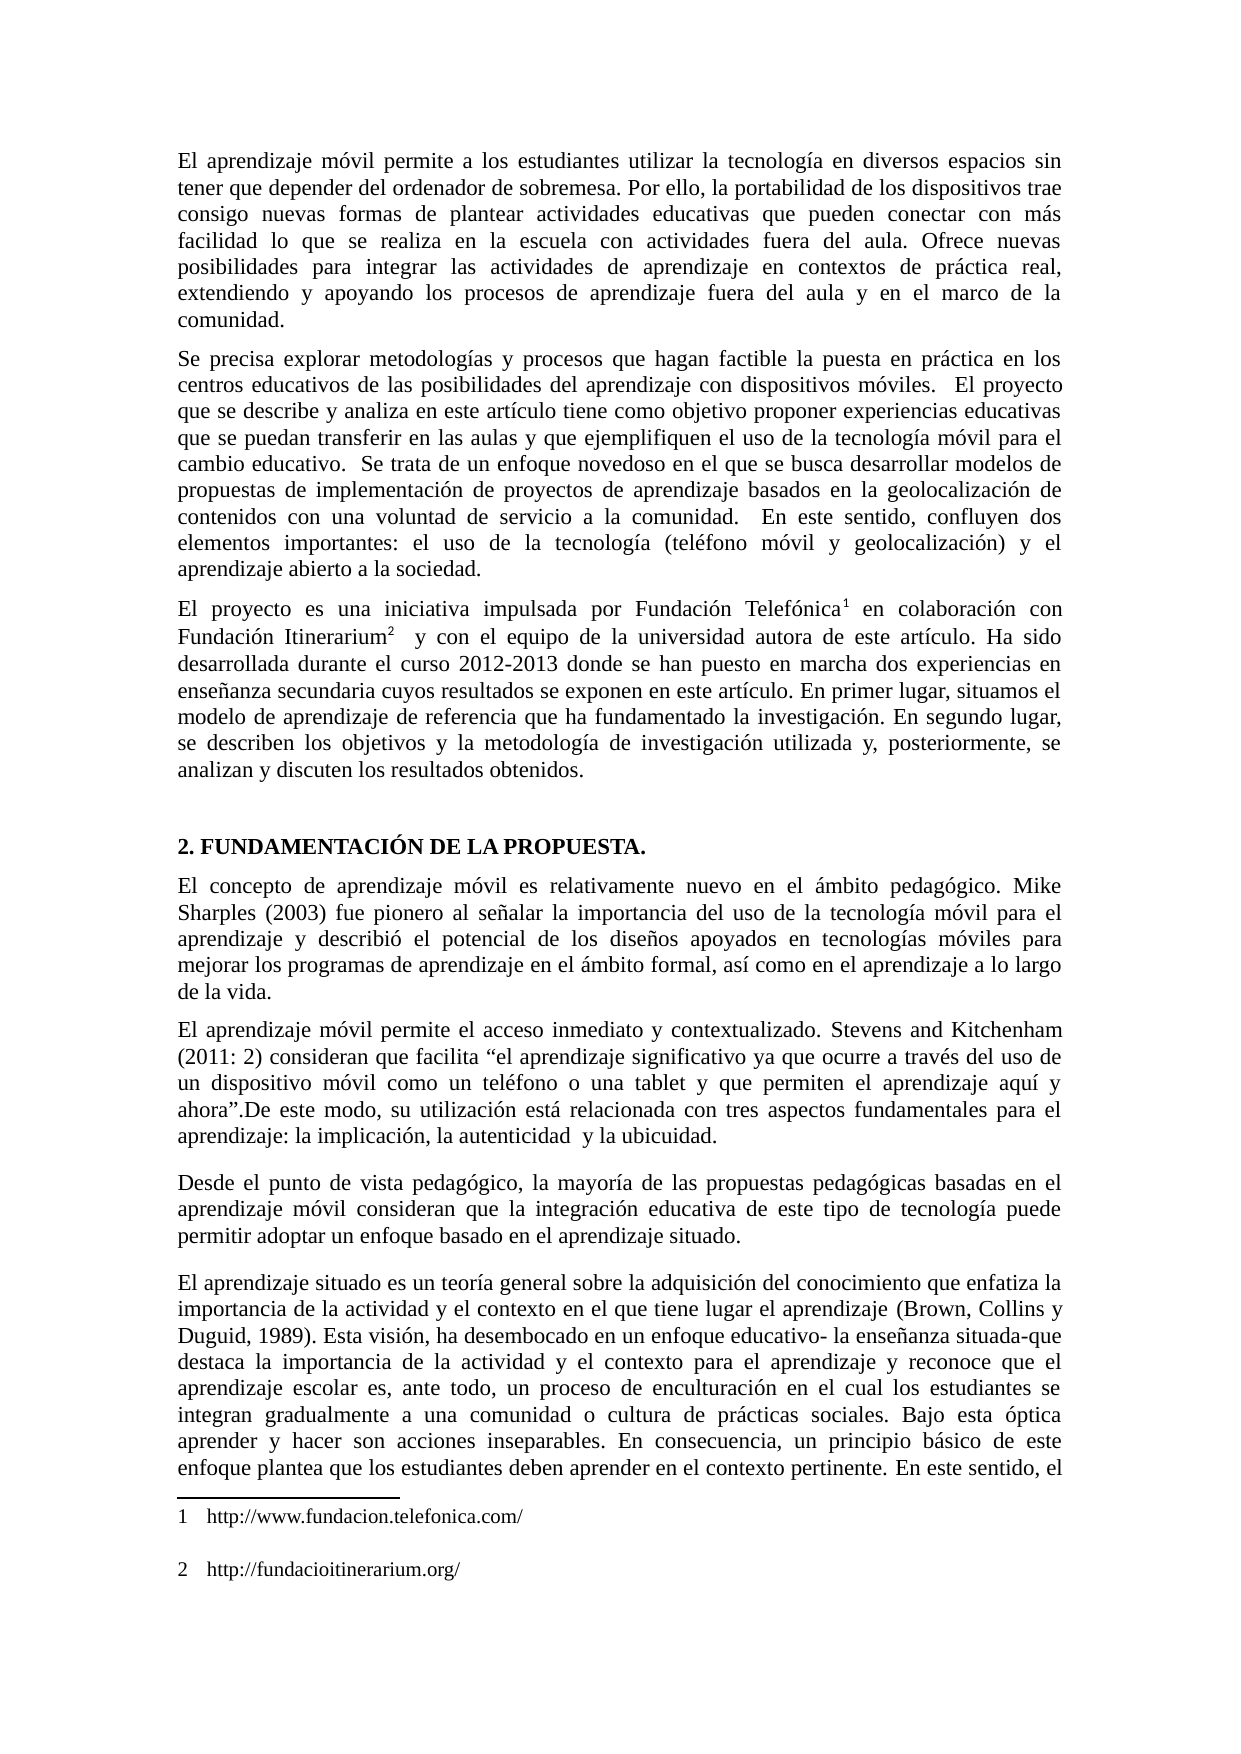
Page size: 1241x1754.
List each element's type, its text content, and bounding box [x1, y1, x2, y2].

text El proyecto es una iniciativa impulsada por Fundación Telefónica en colaboración con Fundación Itinerarium y con el equipo de la universidad autora de este artículo. Ha sido desarrollada durante el curso 2012-2013 donde se han puesto en marcha dos experiencias en enseñanza secundaria cuyos resultados se exponen en este artículo. En primer lugar, situamos el modelo de aprendizaje de referencia que ha fundamentado la investigación. En segundo lugar, se describen los objetivos y la metodología de investigación utilizada y, posteriormente, se analizan y discuten los resultados obtenidos. [177, 594, 1063, 782]
text El concepto de aprendizaje móvil es relativamente nuevo en el ámbito pedagógico. Mike Sharples (2003) fue pionero al señalar la importancia del uso de la tecnología móvil para el aprendizaje y describió el potencial de los diseños apoyados en tecnologías móviles para mejorar los programas de aprendizaje en el ámbito formal, así como en el aprendizaje a lo largo de la vida. [177, 872, 1063, 1004]
text Desde el punto de vista pedagógico, la mayoría de las propuestas pedagógicas basadas en el aprendizaje móvil consideran que la integración educativa de este tipo de tecnología puede permitir adoptar un enfoque basado en el aprendizaje situado. [177, 1169, 1063, 1248]
text 2. FUNDAMENTACIÓN DE LA PROPUESTA. [177, 833, 1063, 860]
text http://www.fundacion.telefonica.com/ [177, 1504, 1063, 1528]
text Se precisa explorar metodologías y procesos que hagan factible la puesta en práctica en los centros educativos de las posibilidades del aprendizaje con dispositivos móviles. El proyecto que se describe y analiza en este artículo tiene como objetivo proponer experiencias educativas que se puedan transferir en las aulas y que ejemplifiquen el uso de la tecnología móvil para el cambio educativo. Se trata de un enfoque novedoso en el que se busca desarrollar modelos de propuestas de implementación de proyectos de aprendizaje basados en la geolocalización de contenidos con una voluntad de servicio a la comunidad. En este sentido, confluyen dos elementos importantes: el uso de la tecnología (teléfono móvil y geolocalización) y el aprendizaje abierto a la sociedad. [177, 344, 1063, 582]
text El aprendizaje móvil permite el acceso inmediato y contextualizado. Stevens and Kitchenham (2011: 2) consideran que facilita “el aprendizaje significativo ya que ocurre a través del uso de un dispositivo móvil como un teléfono o una tablet y que permiten el aprendizaje aquí y ahora”.De este modo, su utilización está relacionada con tres aspectos fundamentales para el aprendizaje: la implicación, la autenticidad y la ubicuidad. [177, 1017, 1063, 1148]
text http://fundacioitinerarium.org/ [177, 1557, 1063, 1581]
text El aprendizaje móvil permite a los estudiantes utilizar la tecnología en diversos espacios sin tener que depender del ordenador de sobremesa. Por ello, la portabilidad de los dispositivos trae consigo nuevas formas de plantear actividades educativas que pueden conectar con más facilidad lo que se realiza en la escuela con actividades fuera del aula. Ofrece nuevas posibilidades para integrar las actividades de aprendizaje en contextos de práctica real, extendiendo y apoyando los procesos de aprendizaje fuera del aula y en el marco de la comunidad. [177, 148, 1063, 332]
text El aprendizaje situado es un teoría general sobre la adquisición del conocimiento que enfatiza la importancia de la actividad y el contexto en el que tiene lugar el aprendizaje (Brown, Collins y Duguid, 1989). Esta visión, ha desembocado en un enfoque educativo- la enseñanza situada-que destaca la importancia de la actividad y el contexto para el aprendizaje y reconoce que el aprendizaje escolar es, ante todo, un proceso de enculturación en el cual los estudiantes se integran gradualmente a una comunidad o cultura de prácticas sociales. Bajo esta óptica aprender y hacer son acciones inseparables. En consecuencia, un principio básico de este enfoque plantea que los estudiantes deben aprender en el contexto pertinente. En este sentido, el [177, 1269, 1063, 1480]
